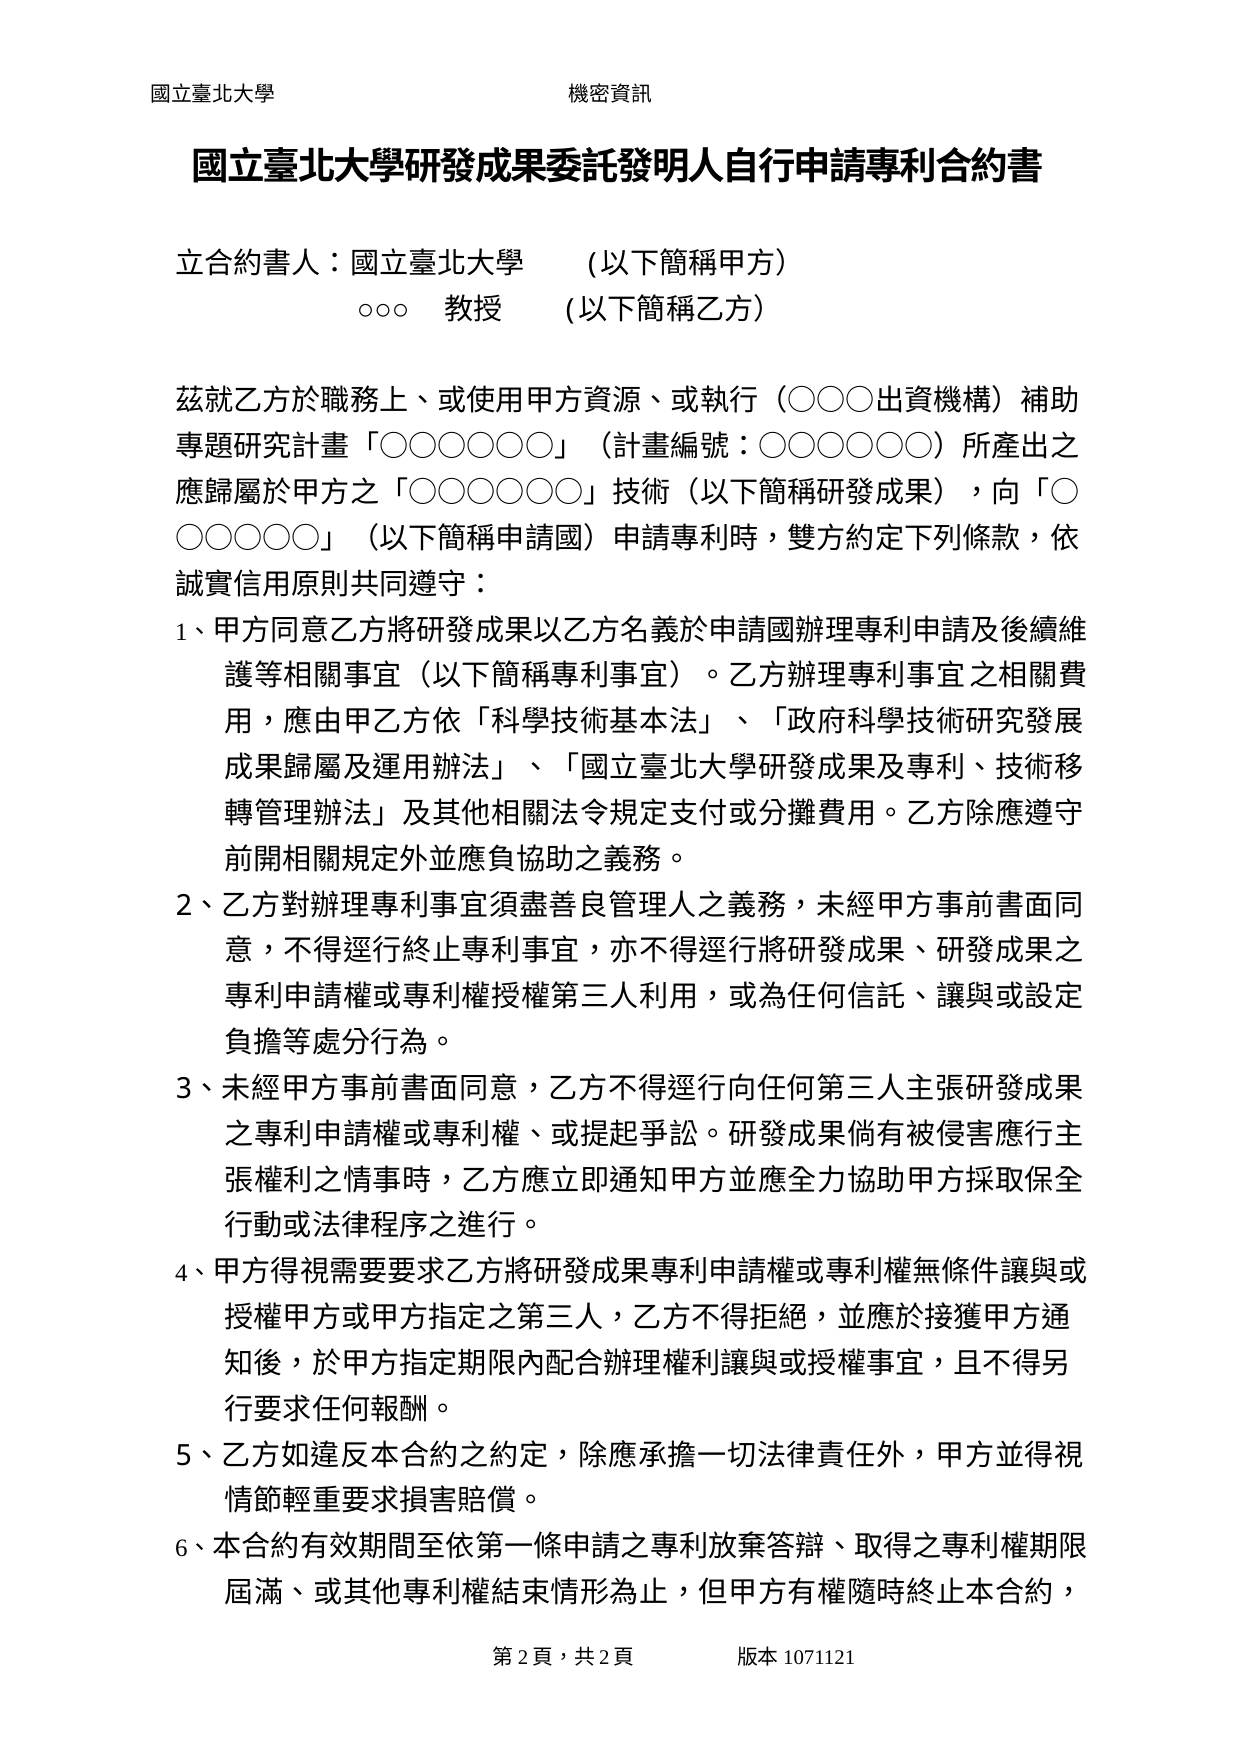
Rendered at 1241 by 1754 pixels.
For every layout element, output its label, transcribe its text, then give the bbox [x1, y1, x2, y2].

list 甲方同意乙方將研發成果以乙方名義於申請國辦理專利申請及後續維護等相關事宜（以下簡稱專利事宜）。乙方辦理專利事宜之相關費用，應由甲乙方依「科學技術基本法」、「政府科學技術研究發展成果歸屬及運用辦法」、「國立臺北大學研發成果及專利、技術移轉管理辦法」及其他相關法令規定支付或分攤費用。乙方除應遵守前開相關規定外並應負協助之義務。 [175, 603, 1087, 878]
list 本合約有效期間至依第一條申請之專利放棄答辯、取得之專利權期限屆滿、或其他專利權結束情形為止，但甲方有權隨時終止本合約， [175, 1519, 1087, 1611]
list 未經甲方事前書面同意，乙方不得逕行向任何第三人主張研發成果之專利申請權或專利權、或提起爭訟。研發成果倘有被侵害應行主張權利之情事時，乙方應立即通知甲方並應全力協助甲方採取保全行動或法律程序之進行。 [175, 1061, 1087, 1244]
text 國立臺北大學研發成果委託發明人自行申請專利合約書 [150, 136, 1087, 190]
text 立合約書人：國立臺北大學 (以下簡稱甲方） [175, 236, 1087, 282]
text ○○○ 教授 (以下簡稱乙方） [175, 282, 1087, 328]
text 茲就乙方於職務上、或使用甲方資源、或執行（○○○出資機構）補助專題研究計畫「○○○○○○」（計畫編號：○○○○○○）所產出之應歸屬於甲方之「○○○○○○」技術（以下簡稱研發成果），向「○○○○○○」（以下簡稱申請國）申請專利時，雙方約定下列條款，依誠實信用原則共同遵守： [175, 373, 1087, 603]
list 乙方如違反本合約之約定，除應承擔一切法律責任外，甲方並得視情節輕重要求損害賠償。 [175, 1428, 1087, 1519]
list 甲方得視需要要求乙方將研發成果專利申請權或專利權無條件讓與或授權甲方或甲方指定之第三人，乙方不得拒絕，並應於接獲甲方通知後，於甲方指定期限內配合辦理權利讓與或授權事宜，且不得另行要求任何報酬。 [175, 1244, 1087, 1428]
list 乙方對辦理專利事宜須盡善良管理人之義務，未經甲方事前書面同意，不得逕行終止專利事宜，亦不得逕行將研發成果、研發成果之專利申請權或專利權授權第三人利用，或為任何信託、讓與或設定負擔等處分行為。 [175, 878, 1087, 1061]
